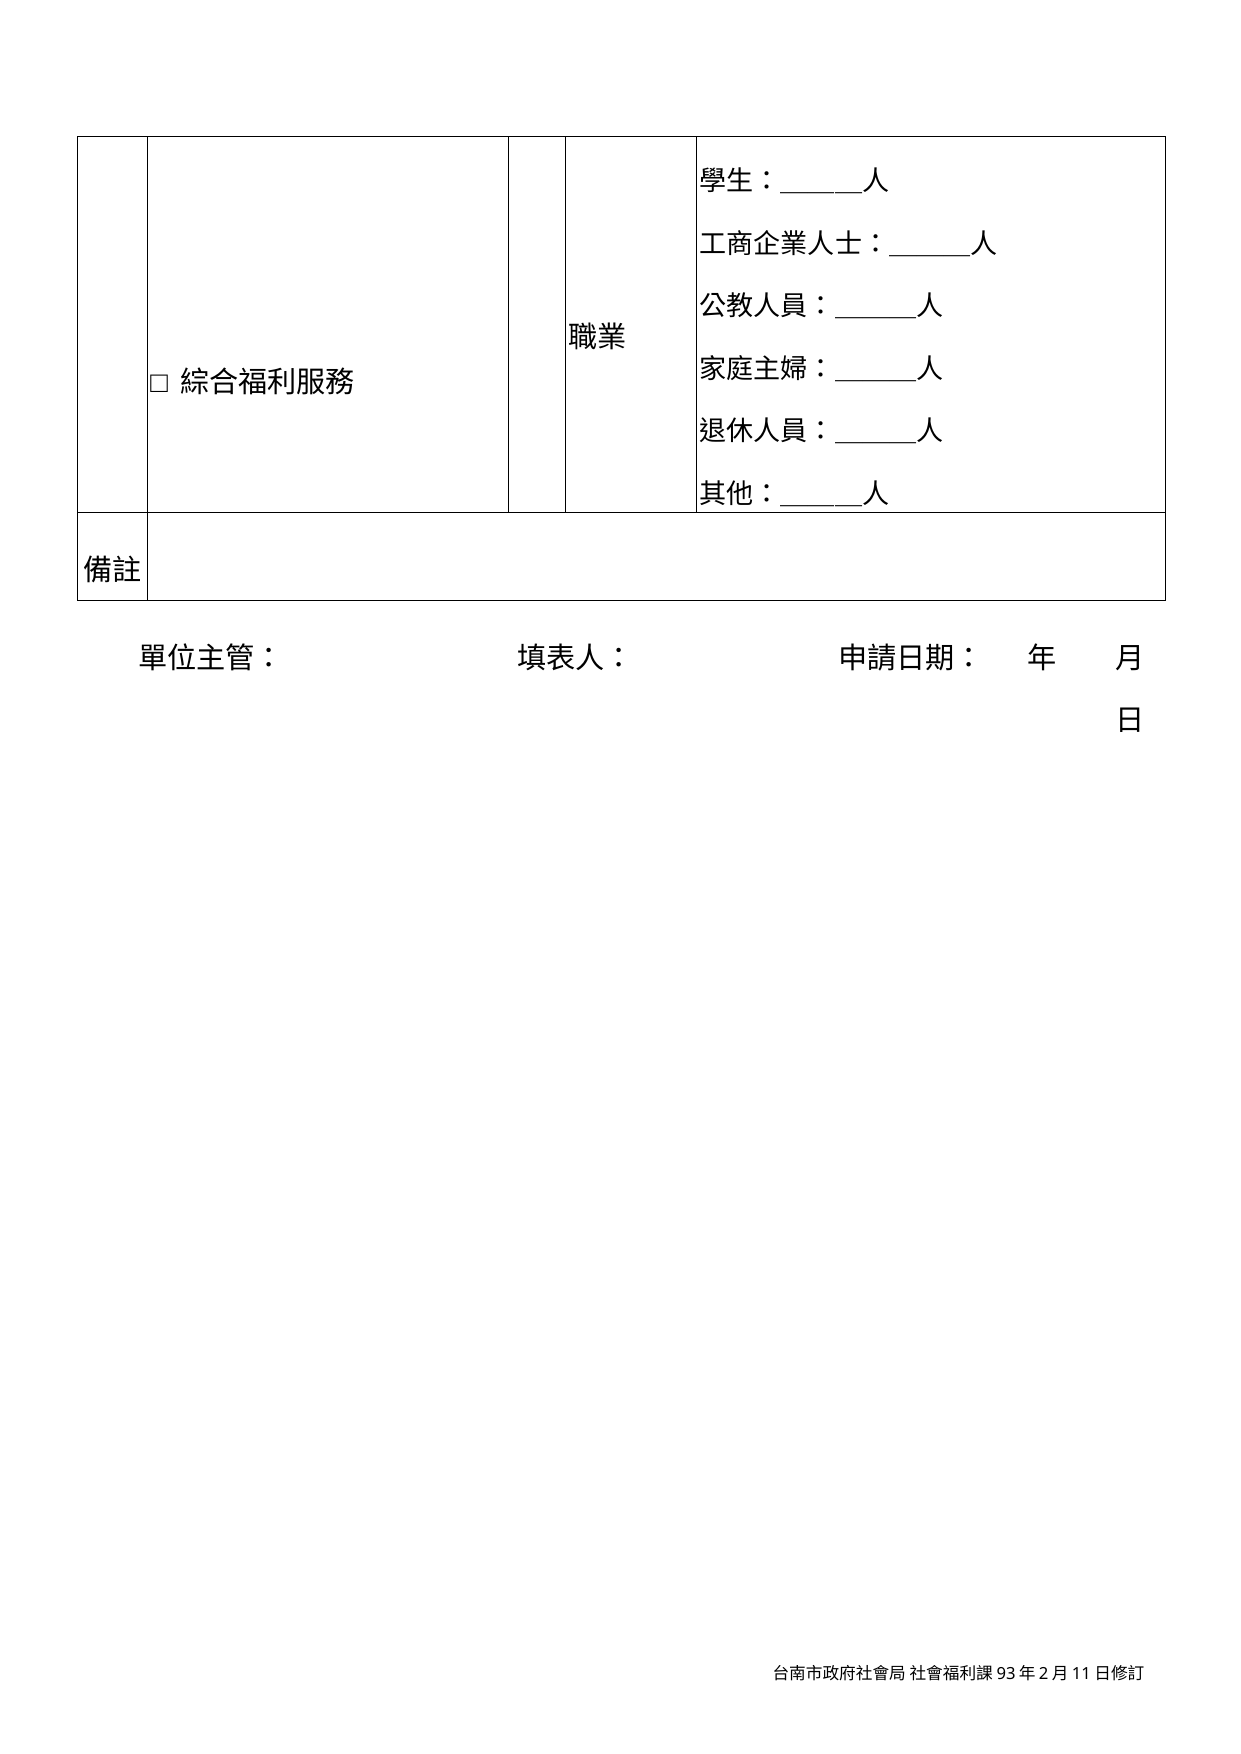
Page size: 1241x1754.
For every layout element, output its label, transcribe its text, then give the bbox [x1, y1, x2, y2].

table_cell 職業 [566, 137, 696, 512]
text 單位主管： 填表人： 申請日期： 年 月 日 [112, 614, 1144, 739]
table_cell [148, 513, 1165, 600]
table_cell 備註 [78, 513, 147, 600]
table_cell [78, 137, 147, 512]
table_cell [509, 137, 565, 512]
table_cell 學生：＿＿＿人 工商企業人士：＿＿＿人 公教人員：＿＿＿人 家庭主婦：＿＿＿人 退休人員：＿＿＿人 其他：＿＿＿人 [697, 137, 1165, 512]
table_cell 身心障礙福利服務 老人福利服務 婦女福利服務 青少年福利服務 兒童福利服務 諮商輔導服務 家庭福利服務 社區福利服務 綜合福利服務 [148, 137, 508, 512]
